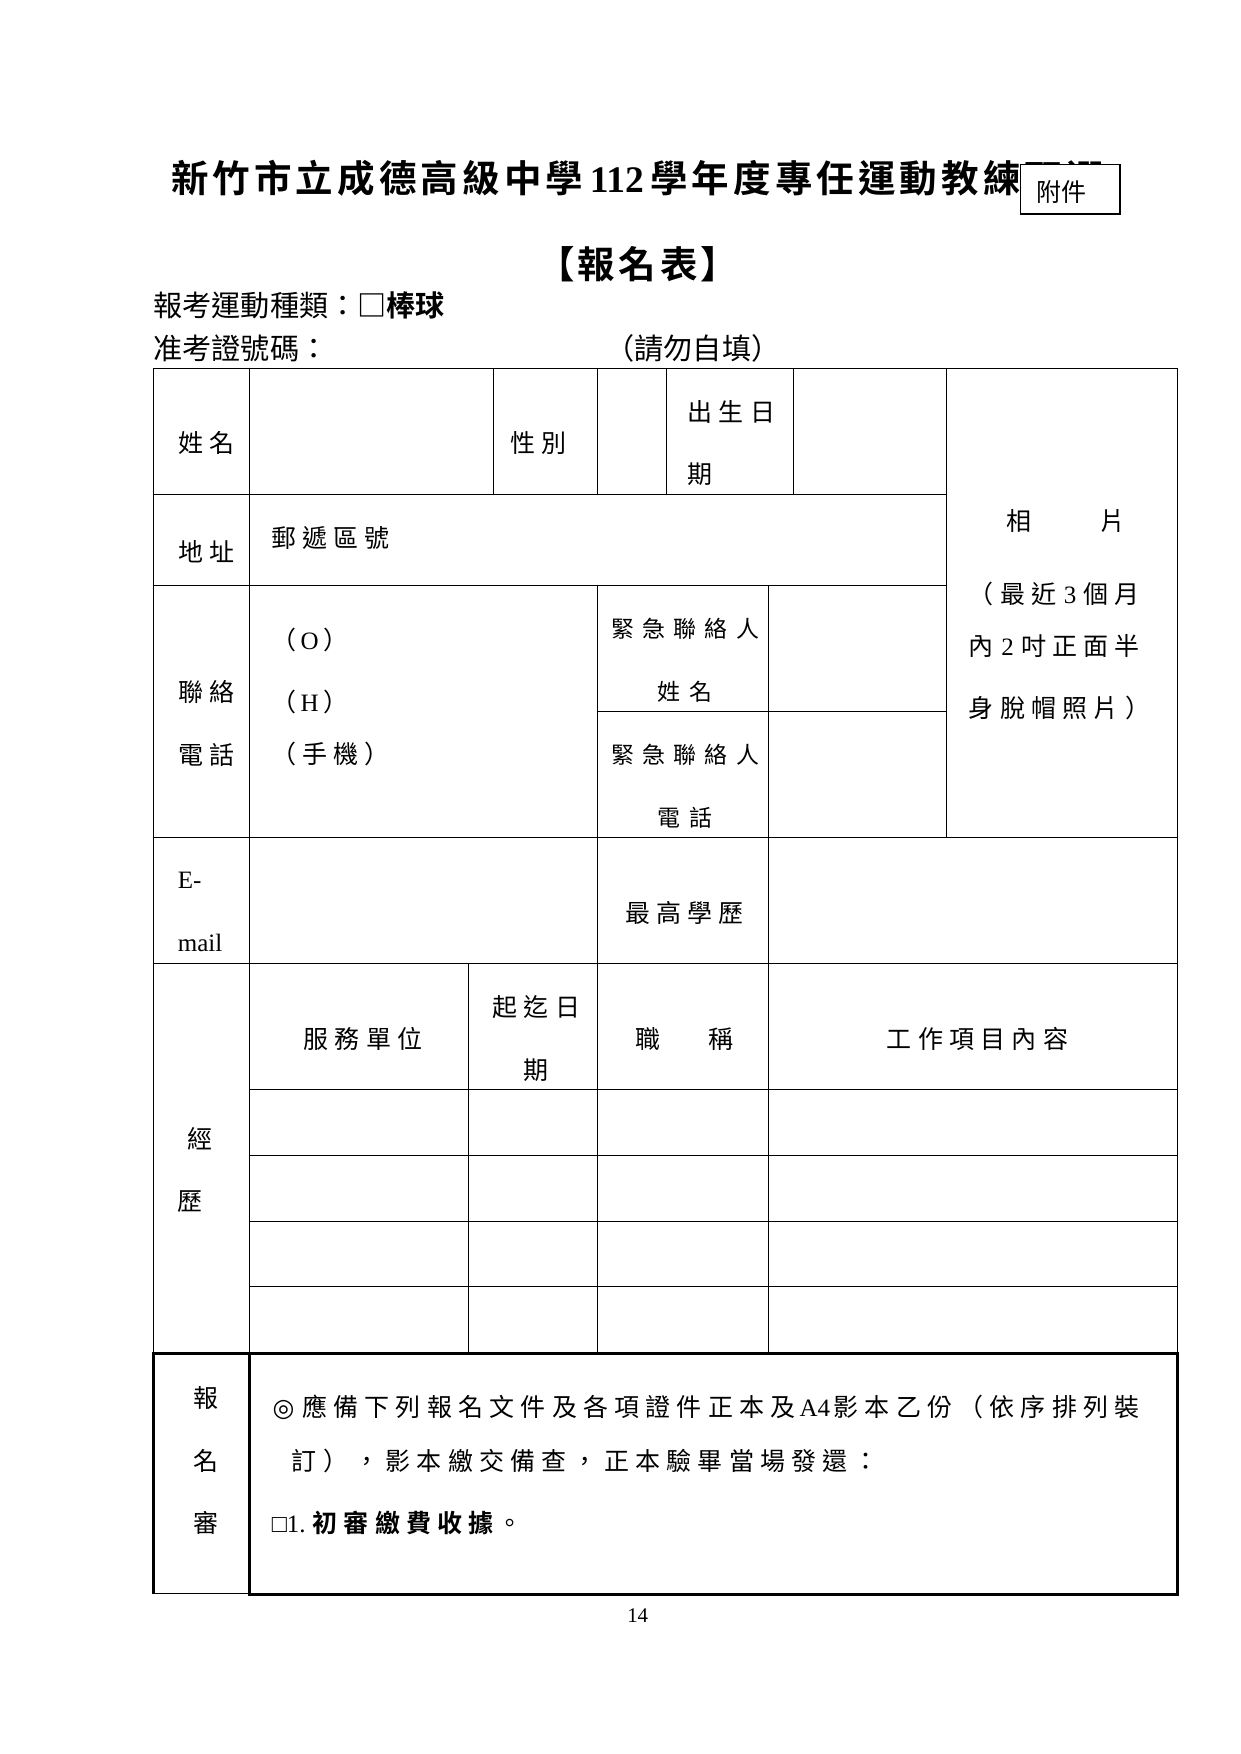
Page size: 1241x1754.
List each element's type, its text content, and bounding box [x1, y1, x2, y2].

table_cell [250, 1287, 468, 1352]
text 准考證號碼： （請勿自填） [153, 325, 1122, 368]
table_cell [769, 1222, 1177, 1286]
table_cell [469, 1090, 597, 1155]
table_header 相 片 （最近3個月內2吋正面半身脫帽照片） [947, 369, 1177, 837]
table_cell [250, 1090, 468, 1155]
table_cell 地址 [154, 495, 249, 585]
table_cell [250, 1156, 468, 1221]
text 【報名表】 [153, 221, 1122, 283]
table_cell 工作項目內容 [769, 964, 1177, 1089]
table_cell E-mail [154, 838, 249, 963]
table_cell [598, 1156, 768, 1221]
table_cell [769, 1287, 1177, 1352]
table_cell [598, 1222, 768, 1286]
text 新竹市立成德高級中學112學年度專任運動教練甄選 [153, 96, 1122, 221]
table_cell [469, 1287, 597, 1352]
table_cell 緊急聯絡人電話 [598, 712, 768, 837]
text 報考運動種類：□棒球 [153, 283, 1122, 325]
table_cell 服務單位 [250, 964, 468, 1089]
table_cell [250, 838, 597, 963]
table_cell [769, 1156, 1177, 1221]
table_cell （O） （H） （手機） [250, 586, 597, 837]
table_cell [250, 1222, 468, 1286]
table_cell 職 稱 [598, 964, 768, 1089]
table_cell 緊急聯絡人姓名 [598, 586, 768, 711]
table_cell 經歷 [154, 964, 249, 1352]
table_cell ◎應備下列報名文件及各項證件正本及A4影本乙份（依序排列裝訂），影本繳交備查，正本驗畢當場發還： □1.初審繳費收據。 [251, 1355, 1176, 1592]
table_cell [769, 838, 1177, 963]
table_header 出生日期 [667, 369, 793, 494]
table_header 姓名 [154, 369, 249, 494]
table_header [250, 369, 493, 494]
table_cell 起迄日期 [469, 964, 597, 1089]
table_cell [598, 1090, 768, 1155]
table_cell [469, 1222, 597, 1286]
table_cell 最高學歷 [598, 838, 768, 963]
table_header 性別 [494, 369, 597, 494]
table_cell 聯絡 電話 [154, 586, 249, 837]
table_cell [769, 712, 946, 837]
table_header [794, 369, 946, 494]
table_header [598, 369, 666, 494]
table_cell [769, 586, 946, 711]
table_cell 郵遞區號 [250, 495, 946, 585]
table_cell [598, 1287, 768, 1352]
table_cell [769, 1090, 1177, 1155]
table_cell 報 名 審 [155, 1355, 248, 1592]
table_cell [469, 1156, 597, 1221]
text 附件1 [1036, 173, 1104, 206]
